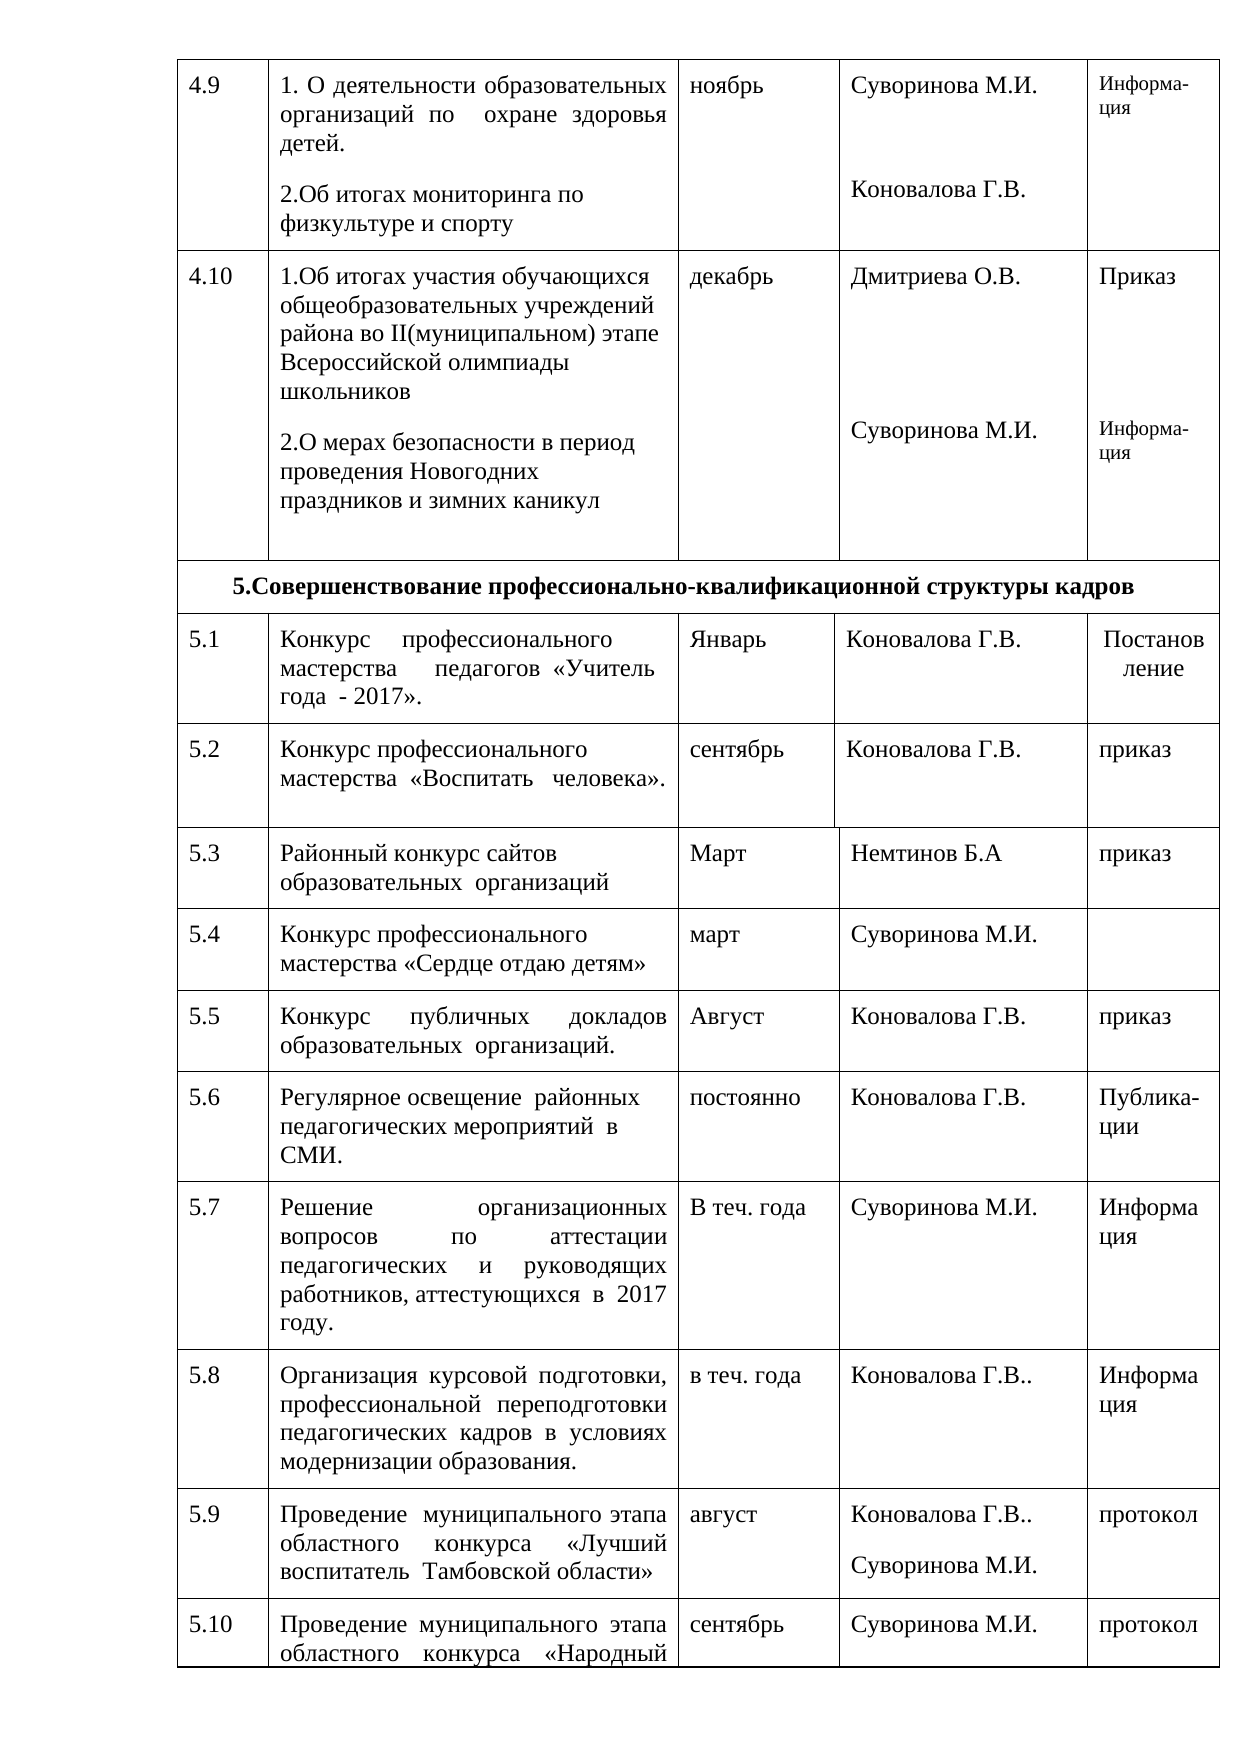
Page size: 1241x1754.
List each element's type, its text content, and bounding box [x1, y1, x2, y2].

table_cell Конкурс публичных докладов образовательных организаций. [269, 991, 678, 1071]
table_cell 5.4 [178, 909, 268, 989]
table_cell Проведение муниципального этапа областного конкурса «Лучший воспитатель Тамбовской области» [269, 1489, 678, 1597]
table_cell Коновалова Г.В. [835, 614, 1087, 723]
table_cell 5.6 [178, 1072, 268, 1181]
table_cell Январь [679, 614, 834, 723]
table_cell ноябрь [679, 60, 839, 249]
table_cell 5.10 [178, 1599, 268, 1666]
table_cell Суворинова М.И. [840, 1182, 1087, 1348]
table_cell постоянно [679, 1072, 839, 1181]
table_cell Коновалова Г.В.. [840, 1350, 1087, 1487]
table_cell Коновалова Г.В. [835, 724, 1087, 827]
table_cell 4.9 [178, 60, 268, 249]
table_cell Суворинова М.И. [840, 909, 1087, 989]
table_cell март [679, 909, 839, 989]
table_cell сентябрь [679, 1599, 839, 1666]
table_cell Решение организационных вопросов по аттестации педагогических и руководящих работников, аттестующихся в 2017 году. [269, 1182, 678, 1348]
table_cell декабрь [679, 251, 839, 560]
table_cell Конкурс профессионального мастерства «Сердце отдаю детям» [269, 909, 678, 989]
table_cell Коновалова Г.В. [840, 1072, 1087, 1181]
table_cell 5.Совершенствование профессионально-квалификационной структуры кадров [178, 561, 1219, 612]
table_cell Регулярное освещение районных педагогических мероприятий в СМИ. [269, 1072, 678, 1181]
table_cell Постановление [1088, 614, 1219, 723]
table_cell 5.1 [178, 614, 268, 723]
table_cell Приказ Информа-ция [1088, 251, 1219, 560]
table_cell сентябрь [679, 724, 834, 827]
table_cell Дмитриева О.В. Суворинова М.И. [840, 251, 1087, 560]
table_cell приказ [1088, 828, 1219, 908]
table_cell приказ [1088, 724, 1219, 827]
table_cell 5.9 [178, 1489, 268, 1597]
table_cell Конкурс профессионального мастерства «Воспитать человека». [269, 724, 678, 827]
table_cell август [679, 1489, 839, 1597]
table_cell В теч. года [679, 1182, 839, 1348]
table_cell протокол [1088, 1599, 1219, 1666]
table_cell 1. О деятельности образовательных организаций по охране здоровья детей. 2.Об итогах мониторинга по физкультуре и спорту [269, 60, 678, 249]
table_cell 5.8 [178, 1350, 268, 1487]
table_cell Коновалова Г.В.. Суворинова М.И. [840, 1489, 1087, 1597]
table_cell Суворинова М.И. Коновалова Г.В. [840, 60, 1087, 249]
table_cell в теч. года [679, 1350, 839, 1487]
table_cell Организация курсовой подготовки, профессиональной переподготовки педагогических кадров в условиях модернизации образования. [269, 1350, 678, 1487]
table_cell Конкурс профессионального мастерства педагогов «Учитель года - 2017». [269, 614, 678, 723]
table_cell Публика-ции [1088, 1072, 1219, 1181]
table_cell 1.Об итогах участия обучающихся общеобразовательных учреждений района во II(муниципальном) этапе Всероссийской олимпиады школьников 2.О мерах безопасности в период проведения Новогодних праздников и зимних каникул [269, 251, 678, 560]
table_cell протокол [1088, 1489, 1219, 1597]
table_cell 5.7 [178, 1182, 268, 1348]
table_cell Районный конкурс сайтов образовательных организаций [269, 828, 678, 908]
table_cell 5.5 [178, 991, 268, 1071]
table_cell приказ [1088, 991, 1219, 1071]
table_cell 5.3 [178, 828, 268, 908]
table_cell Коновалова Г.В. [840, 991, 1087, 1071]
table_cell Информа-ция [1088, 60, 1219, 249]
table_cell 4.10 [178, 251, 268, 560]
table_cell Суворинова М.И. [840, 1599, 1087, 1666]
table_cell [1088, 909, 1219, 989]
table_cell Немтинов Б.А [840, 828, 1087, 908]
table_cell Информация [1088, 1182, 1219, 1348]
table_cell Проведение муниципального этапа областного конкурса «Народный [269, 1599, 678, 1666]
table_cell Информация [1088, 1350, 1219, 1487]
table_cell Март [679, 828, 839, 908]
table_cell Август [679, 991, 839, 1071]
table_cell 5.2 [178, 724, 268, 827]
